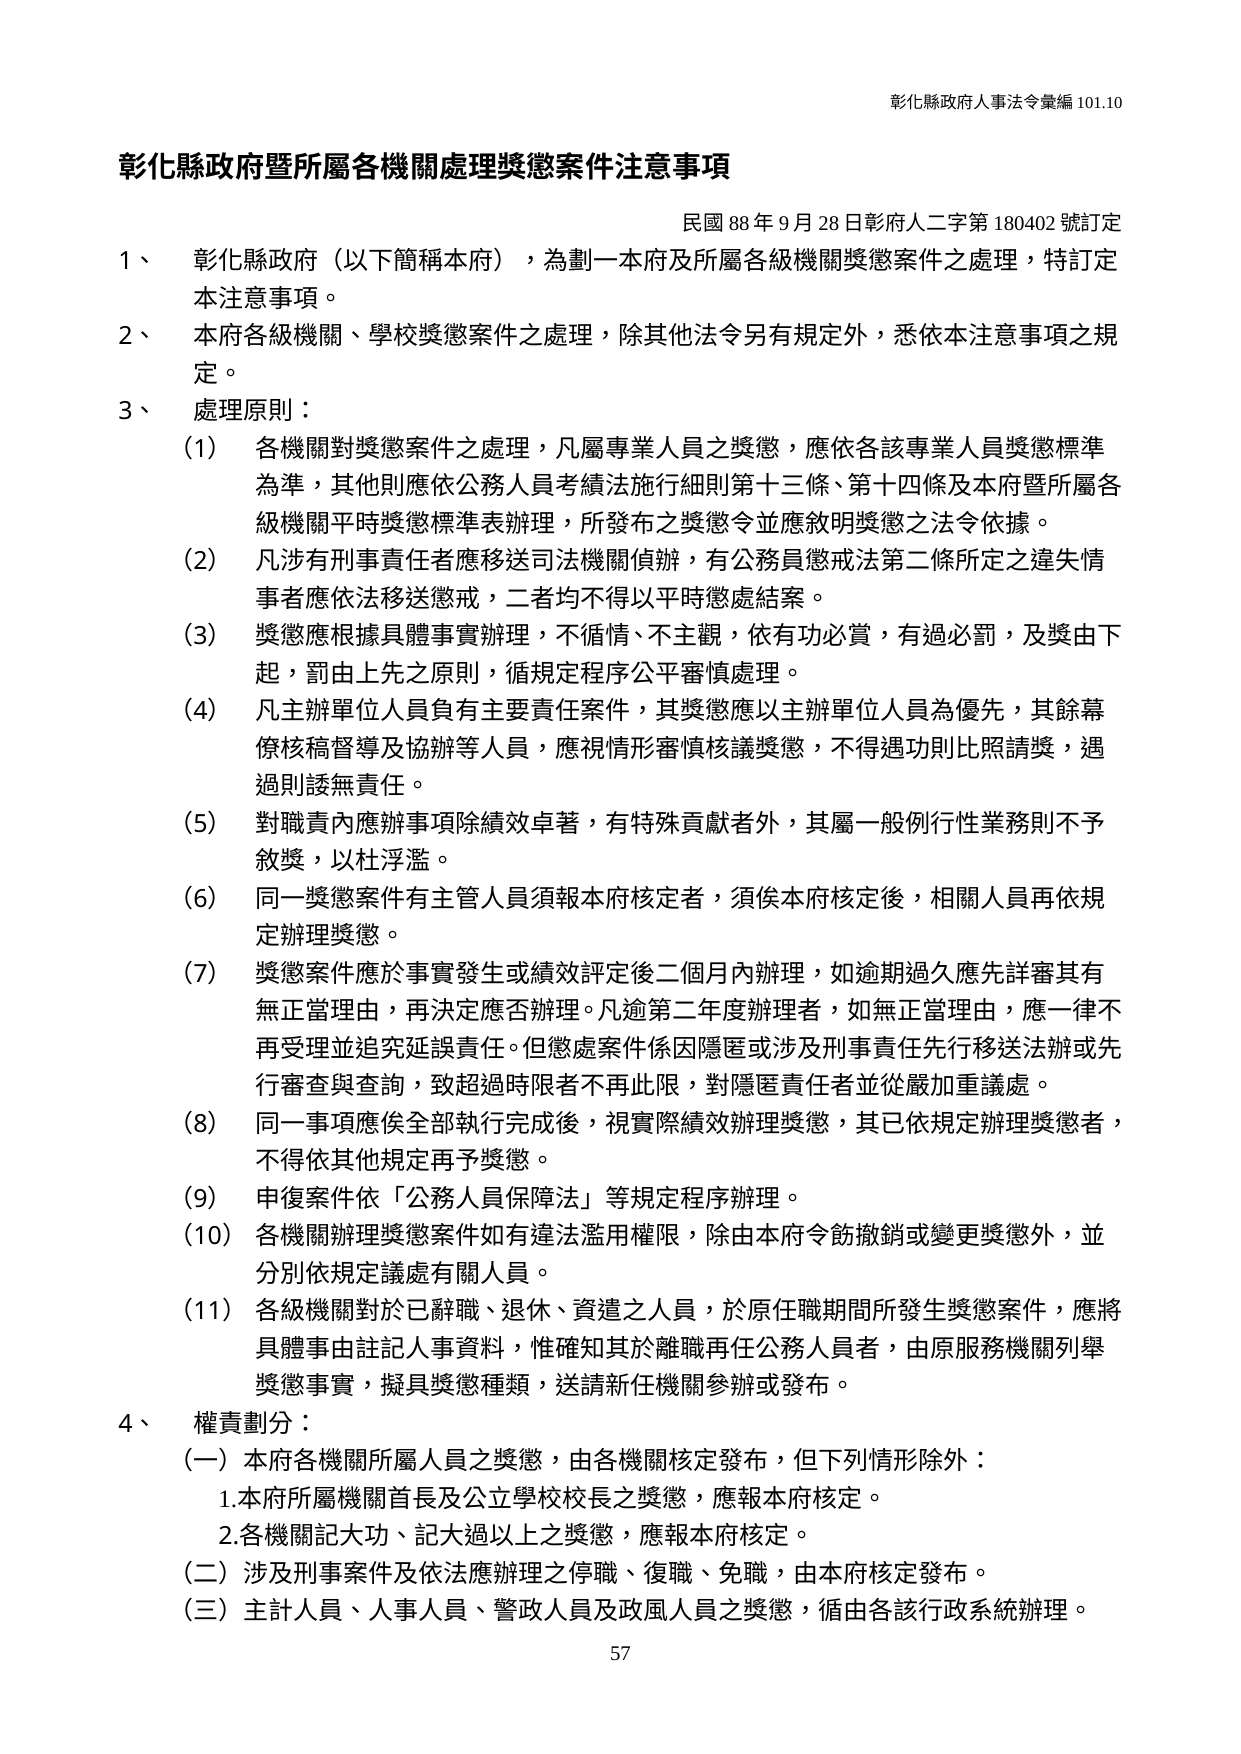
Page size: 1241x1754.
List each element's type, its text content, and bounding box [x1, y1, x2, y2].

list 本府各級機關、學校獎懲案件之處理，除其他法令另有規定外，悉依本注意事項之規定。 [118, 315, 1122, 390]
list 凡主辦單位人員負有主要責任案件，其獎懲應以主辦單位人員為優先，其餘幕僚核稿督導及協辦等人員，應視情形審慎核議獎懲，不得遇功則比照請獎，遇過則諉無責任。 [168, 690, 1122, 802]
list 處理原則： [118, 390, 1122, 427]
list 同一獎懲案件有主管人員須報本府核定者，須俟本府核定後，相關人員再依規定辦理獎懲。 [168, 877, 1122, 952]
list 申復案件依「公務人員保障法」等規定程序辦理。 [168, 1177, 1122, 1215]
list 各機關辦理獎懲案件如有違法濫用權限，除由本府令飭撤銷或變更獎懲外，並分別依規定議處有關人員。 [168, 1215, 1122, 1290]
text 2.各機關記大功、記大過以上之獎懲，應報本府核定。 [218, 1515, 1122, 1552]
text 民國88年9月28日彰府人二字第180402號訂定 [118, 202, 1122, 240]
subtitle 彰化縣政府暨所屬各機關處理獎懲案件注意事項 [118, 127, 1122, 202]
list 獎懲應根據具體事實辦理，不循情、不主觀，依有功必賞，有過必罰，及獎由下起，罰由上先之原則，循規定程序公平審慎處理。 [168, 615, 1122, 690]
text （一）本府各機關所屬人員之獎懲，由各機關核定發布，但下列情形除外： [168, 1440, 1122, 1477]
list 彰化縣政府（以下簡稱本府），為劃一本府及所屬各級機關獎懲案件之處理，特訂定本注意事項。 [118, 240, 1122, 315]
list 對職責內應辦事項除績效卓著，有特殊貢獻者外，其屬一般例行性業務則不予敘獎，以杜浮濫。 [168, 802, 1122, 877]
list 同一事項應俟全部執行完成後，視實際績效辦理獎懲，其已依規定辦理獎懲者，不得依其他規定再予獎懲。 [168, 1102, 1122, 1177]
list 獎懲案件應於事實發生或績效評定後二個月內辦理，如逾期過久應先詳審其有無正當理由，再決定應否辦理。凡逾第二年度辦理者，如無正當理由，應一律不再受理並追究延誤責任。但懲處案件係因隱匿或涉及刑事責任先行移送法辦或先行審查與查詢，致超過時限者不再此限，對隱匿責任者並從嚴加重議處。 [168, 952, 1122, 1102]
list 權責劃分： [118, 1402, 1122, 1440]
list 凡涉有刑事責任者應移送司法機關偵辦，有公務員懲戒法第二條所定之違失情事者應依法移送懲戒，二者均不得以平時懲處結案。 [168, 540, 1122, 615]
list 各機關對獎懲案件之處理，凡屬專業人員之獎懲，應依各該專業人員獎懲標準為準，其他則應依公務人員考績法施行細則第十三條、第十四條及本府暨所屬各級機關平時獎懲標準表辦理，所發布之獎懲令並應敘明獎懲之法令依據。 [168, 427, 1122, 540]
list 各級機關對於已辭職、退休、資遣之人員，於原任職期間所發生獎懲案件，應將具體事由註記人事資料，惟確知其於離職再任公務人員者，由原服務機關列舉獎懲事實，擬具獎懲種類，送請新任機關參辦或發布。 [168, 1290, 1122, 1402]
text （二）涉及刑事案件及依法應辦理之停職、復職、免職，由本府核定發布。 [168, 1552, 1122, 1590]
text （三）主計人員、人事人員、警政人員及政風人員之獎懲，循由各該行政系統辦理。 [168, 1590, 1122, 1627]
text 1.本府所屬機關首長及公立學校校長之獎懲，應報本府核定。 [218, 1477, 1122, 1515]
